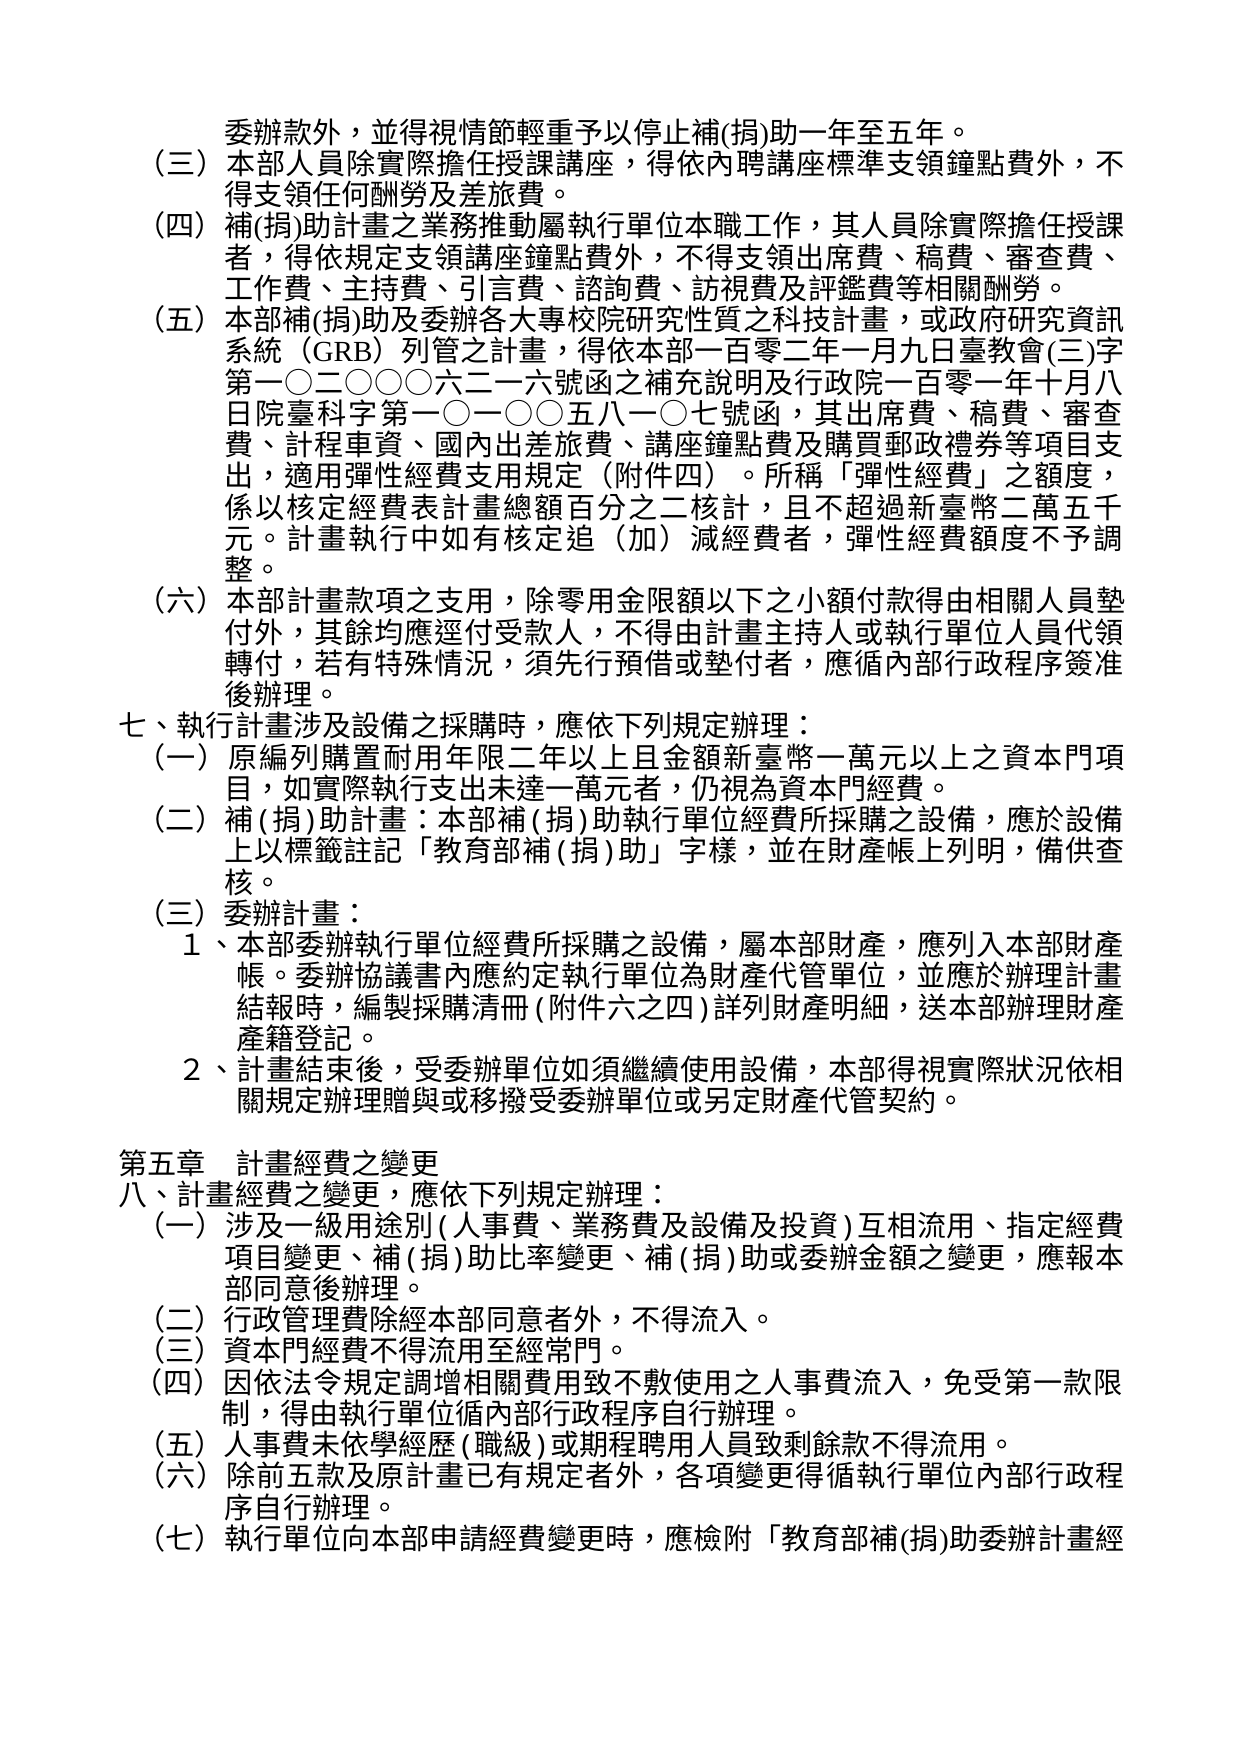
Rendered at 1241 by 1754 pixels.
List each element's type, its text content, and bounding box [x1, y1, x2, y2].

text （二）補(捐)助計畫：本部補(捐)助執行單位經費所採購之設備，應於設備上以標籤註記「教育部補(捐)助」字樣，並在財產帳上列明，備供查核。 [136, 806, 1125, 899]
text （六）本部計畫款項之支用，除零用金限額以下之小額付款得由相關人員墊付外，其餘均應逕付受款人，不得由計畫主持人或執行單位人員代領轉付，若有特殊情況，須先行預借或墊付者，應循內部行政程序簽准後辦理。 [136, 587, 1125, 712]
text （三）委辦計畫： [136, 899, 1125, 931]
text １、本部委辦執行單位經費所採購之設備，屬本部財產，應列入本部財產帳。委辦協議書內應約定執行單位為財產代管單位，並應於辦理計畫結報時，編製採購清冊(附件六之四)詳列財產明細，送本部辦理財產產籍登記。 [177, 931, 1125, 1056]
text （四）因依法令規定調增相關費用致不敷使用之人事費流入，免受第一款限制，得由執行單位循內部行政程序自行辦理。 [133, 1368, 1125, 1431]
text （一）原編列購置耐用年限二年以上且金額新臺幣一萬元以上之資本門項目，如實際執行支出未達一萬元者，仍視為資本門經費。 [136, 743, 1125, 806]
text 第五章 計畫經費之變更 [118, 1149, 1125, 1181]
text （二）行政管理費除經本部同意者外，不得流入。 [136, 1306, 1125, 1337]
text （三）本部人員除實際擔任授課講座，得依內聘講座標準支領鐘點費外，不得支領任何酬勞及差旅費。 [136, 149, 1125, 212]
text （三）資本門經費不得流用至經常門。 [136, 1337, 1125, 1368]
text 八、計畫經費之變更，應依下列規定辦理： [118, 1181, 1125, 1212]
text （四）補(捐)助計畫之業務推動屬執行單位本職工作，其人員除實際擔任授課者，得依規定支領講座鐘點費外，不得支領出席費、稿費、審查費、工作費、主持費、引言費、諮詢費、訪視費及評鑑費等相關酬勞。 [136, 212, 1125, 306]
text （五）本部補(捐)助及委辦各大專校院研究性質之科技計畫，或政府研究資訊系統（GRB）列管之計畫，得依本部一百零二年一月九日臺教會(三)字第一○二○○○六二一六號函之補充說明及行政院一百零一年十月八日院臺科字第一○一○○五八一○七號函，其出席費、稿費、審查費、計程車資、國內出差旅費、講座鐘點費及購買郵政禮券等項目支出，適用彈性經費支用規定（附件四）。所稱「彈性經費」之額度，係以核定經費表計畫總額百分之二核計，且不超過新臺幣二萬五千元。計畫執行中如有核定追（加）減經費者，彈性經費額度不予調整。 [136, 306, 1125, 587]
text 七、執行計畫涉及設備之採購時，應依下列規定辦理： [118, 712, 1125, 743]
text （五）人事費未依學經歷(職級)或期程聘用人員致剩餘款不得流用。 [136, 1431, 1125, 1462]
text ２、計畫結束後，受委辦單位如須繼續使用設備，本部得視實際狀況依相關規定辦理贈與或移撥受委辦單位或另定財產代管契約。 [177, 1056, 1125, 1118]
text （六）除前五款及原計畫已有規定者外，各項變更得循執行單位內部行政程序自行辦理。 [136, 1462, 1125, 1524]
text 委辦款外，並得視情節輕重予以停止補(捐)助一年至五年。 [136, 118, 1125, 149]
text （七）執行單位向本部申請經費變更時，應檢附「教育部補(捐)助委辦計畫經 [136, 1524, 1125, 1556]
text （一）涉及一級用途別(人事費、業務費及設備及投資)互相流用、指定經費項目變更、補(捐)助比率變更、補(捐)助或委辦金額之變更，應報本部同意後辦理。 [136, 1212, 1125, 1306]
